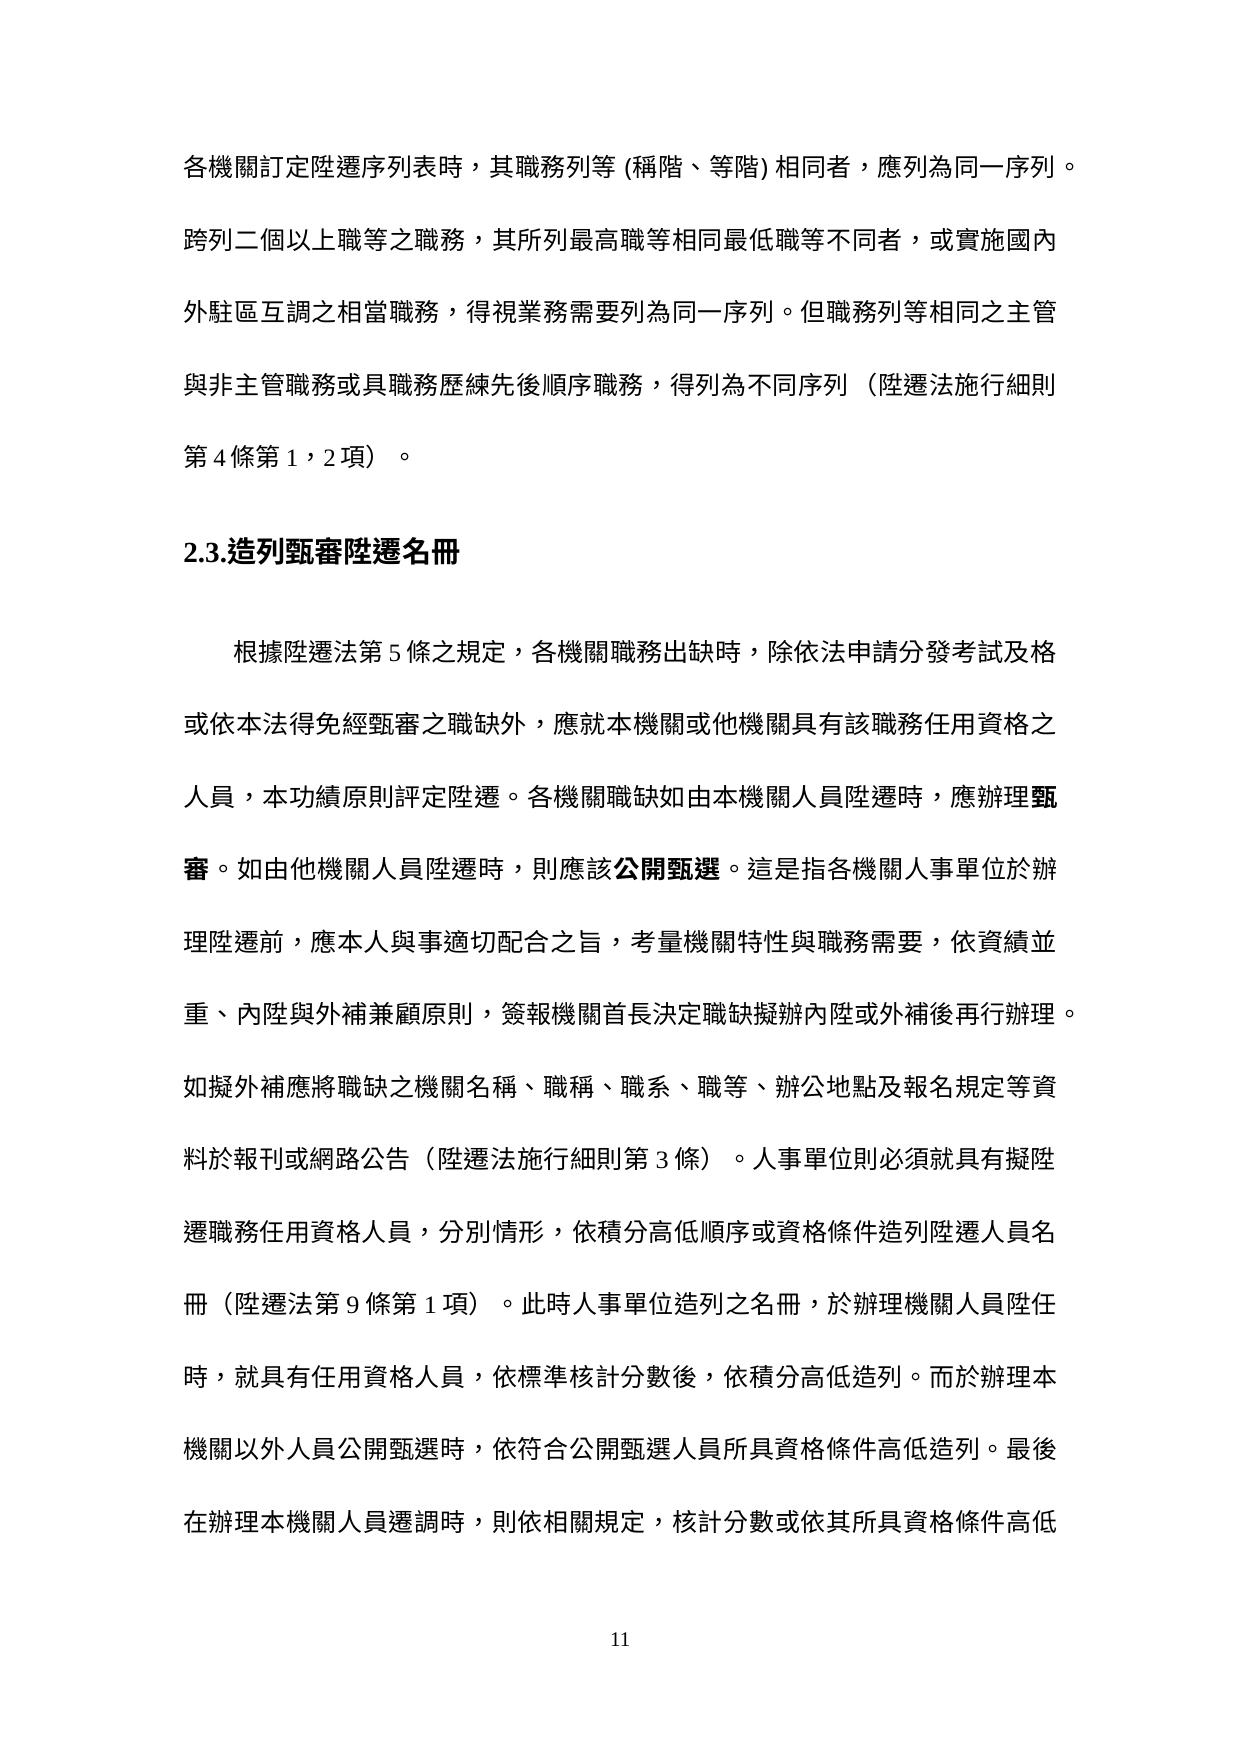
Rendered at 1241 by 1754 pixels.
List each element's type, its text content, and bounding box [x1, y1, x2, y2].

text 當各機關職缺由本機關人員陞遷時，應依陞遷序列逐級辦理陞遷。但次一序列中無適當人選時，得由再次一序列人選陞任（陞遷法第6條第2項）。各機關訂定陞遷序列表時，其職務列等 (稱階、等階) 相同者，應列為同一序列。跨列二個以上職等之職務，其所列最高職等相同最低職等不同者，或實施國內外駐區互調之相當職務，得視業務需要列為同一序列。但職務列等相同之主管與非主管職務或具職務歷練先後順序職務，得列為不同序列（陞遷法施行細則第4條第1，2項）。 [183, 148, 1057, 474]
text 根據陞遷法第5條之規定，各機關職務出缺時，除依法申請分發考試及格或依本法得免經甄審之職缺外，應就本機關或他機關具有該職務任用資格之人員，本功績原則評定陞遷。各機關職缺如由本機關人員陞遷時，應辦理甄審。如由他機關人員陞遷時，則應該公開甄選。這是指各機關人事單位於辦理陞遷前，應本人與事適切配合之旨，考量機關特性與職務需要，依資績並重、內陞與外補兼顧原則，簽報機關首長決定職缺擬辦內陞或外補後再行辦理。如擬外補應將職缺之機關名稱、職稱、職系、職等、辦公地點及報名規定等資料於報刊或網路公告（陞遷法施行細則第3條）。人事單位則必須就具有擬陞遷職務任用資格人員，分別情形，依積分高低順序或資格條件造列陞遷人員名冊（陞遷法第9條第1項）。此時人事單位造列之名冊，於辦理機關人員陞任時，就具有任用資格人員，依標準核計分數後，依積分高低造列。而於辦理本機關以外人員公開甄選時，依符合公開甄選人員所具資格條件高低造列。最後在辦理本機關人員遷調時，則依相關規定，核計分數或依其所具資格條件高低造列（施行細則第10條第1項）。 [183, 632, 1057, 1538]
subtitle 2.3.造列甄審陞遷名冊 [183, 529, 1057, 571]
